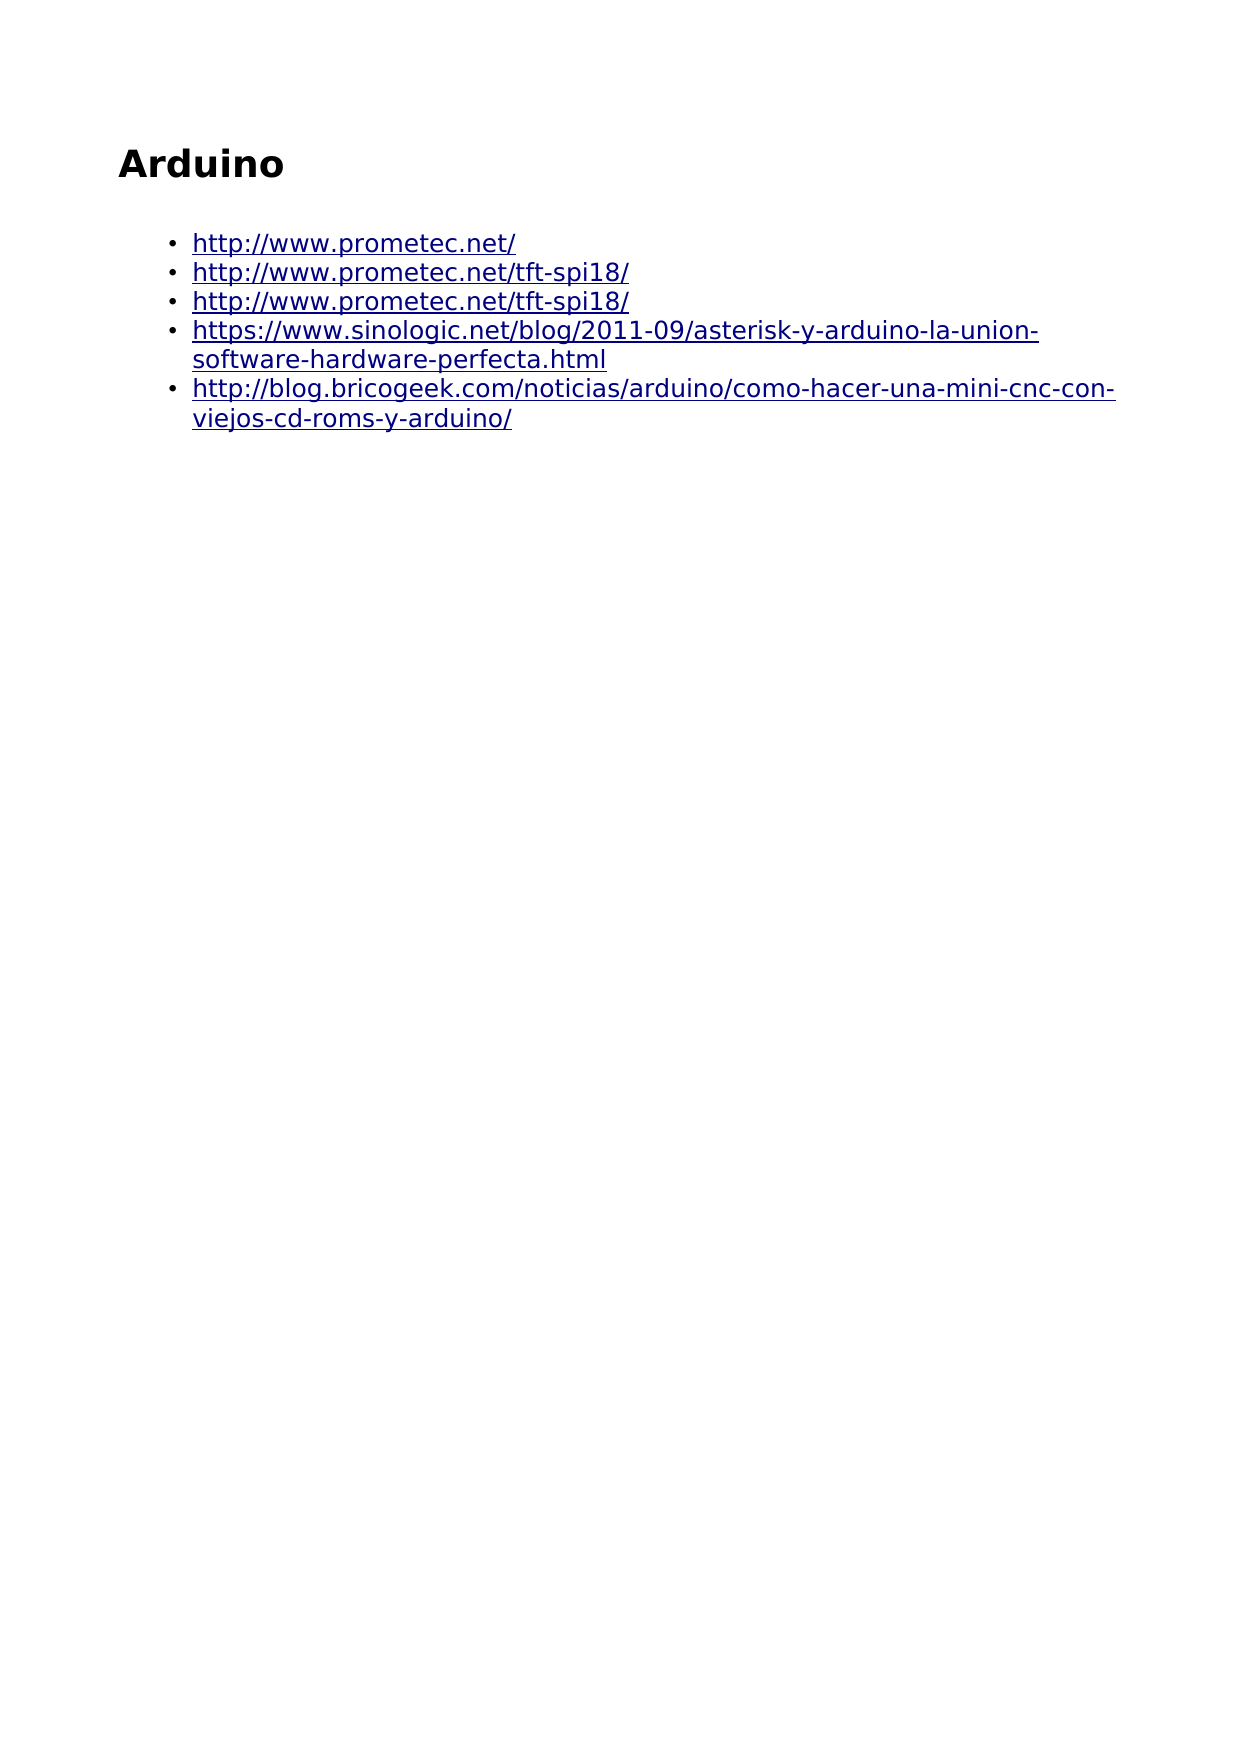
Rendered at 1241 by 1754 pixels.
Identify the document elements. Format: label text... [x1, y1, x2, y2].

list http://www.prometec.net/tft-spi18/ [177, 287, 1122, 316]
list http://www.prometec.net/ [177, 229, 1122, 258]
list https://www.sinologic.net/blog/2011-09/asterisk-y-arduino-la-union-software-hardware-perfecta.html [177, 316, 1122, 374]
list http://www.prometec.net/tft-spi18/ [177, 258, 1122, 287]
list http://blog.bricogeek.com/noticias/arduino/como-hacer-una-mini-cnc-con-viejos-cd-roms-y-arduino/ [177, 374, 1122, 433]
subtitle Arduino [118, 143, 1122, 187]
